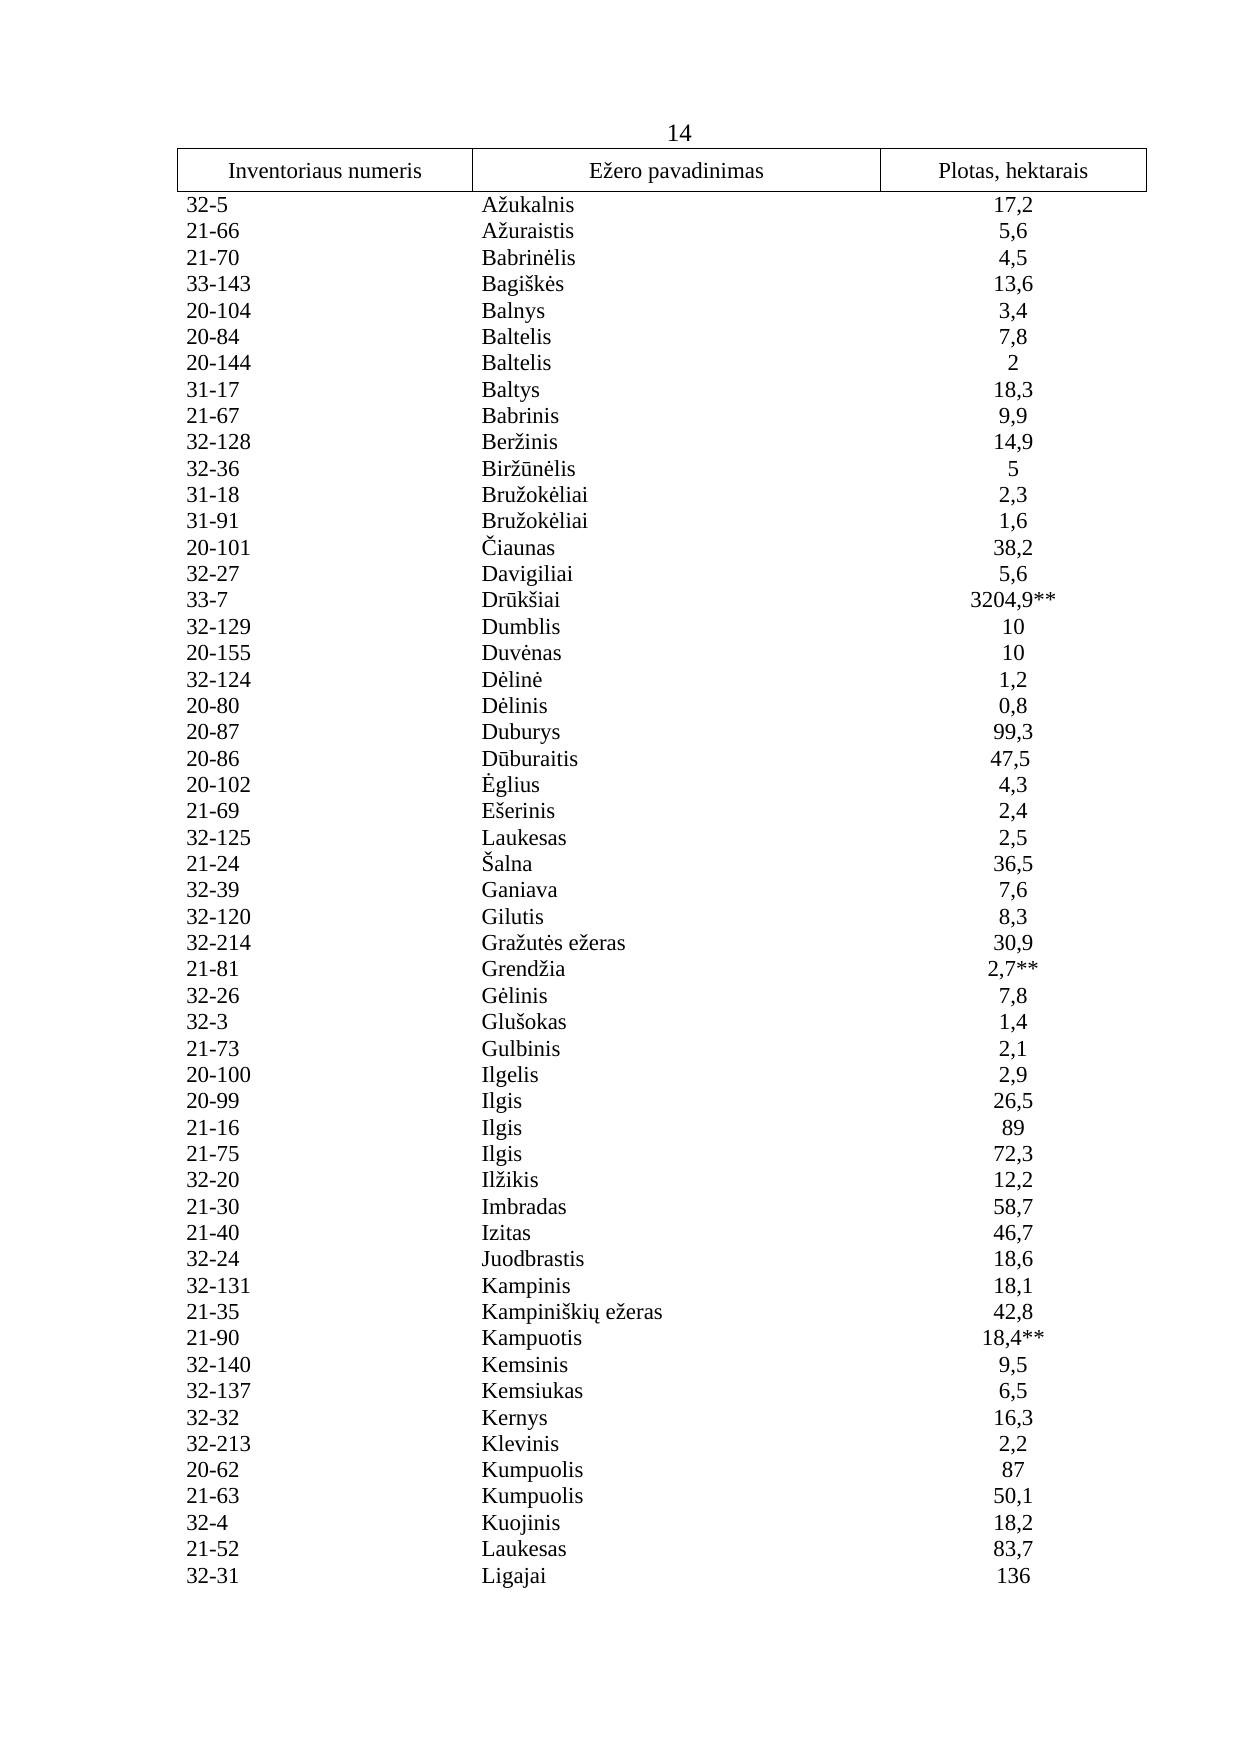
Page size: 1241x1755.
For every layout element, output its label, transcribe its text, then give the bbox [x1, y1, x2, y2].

table_cell Klevinis [473, 1430, 880, 1456]
table_cell Babrinėlis [473, 244, 880, 270]
table_cell 1,4 [880, 1008, 1146, 1034]
table_cell Dėlinis [473, 692, 880, 718]
table_cell 50,1 [880, 1483, 1146, 1509]
table_cell 99,3 [880, 718, 1146, 745]
table_cell Drūkšiai [473, 587, 880, 613]
table_cell Dėlinė [473, 666, 880, 692]
table_cell Ilgis [473, 1087, 880, 1114]
table_cell 20-80 [177, 692, 473, 718]
table_cell Baltys [473, 376, 880, 402]
table_cell 32-20 [177, 1166, 473, 1193]
table_cell 1,6 [880, 508, 1146, 534]
table_cell 21-40 [177, 1219, 473, 1245]
table_cell 18,3 [880, 376, 1146, 402]
table_cell 21-70 [177, 244, 473, 270]
table_cell 20-87 [177, 718, 473, 745]
table_cell Ilgis [473, 1114, 880, 1140]
table_cell 32-131 [177, 1272, 473, 1298]
table_cell 32-124 [177, 666, 473, 692]
table_cell 13,6 [880, 270, 1146, 297]
table_cell Laukesas [473, 824, 880, 850]
table_cell Kuojinis [473, 1509, 880, 1535]
table_cell 10 [880, 639, 1146, 666]
table_cell 32-36 [177, 455, 473, 481]
table_cell Kampuotis [473, 1325, 880, 1351]
table_cell Gilutis [473, 903, 880, 929]
table_cell 21-75 [177, 1140, 473, 1166]
table_cell 21-35 [177, 1298, 473, 1324]
table_cell 18,6 [880, 1245, 1146, 1272]
table_cell Juodbrastis [473, 1245, 880, 1272]
table_cell Baltelis [473, 323, 880, 349]
table_cell Kernys [473, 1404, 880, 1430]
table_cell 58,7 [880, 1193, 1146, 1219]
table_cell 20-101 [177, 534, 473, 560]
table_cell 32-128 [177, 429, 473, 455]
table_cell 20-104 [177, 297, 473, 323]
table_cell Kumpuolis [473, 1483, 880, 1509]
table_cell Ilžikis [473, 1166, 880, 1193]
table_cell 32-32 [177, 1404, 473, 1430]
table_cell 31-91 [177, 508, 473, 534]
table_cell 2,4 [880, 798, 1146, 824]
table_cell Kemsinis [473, 1351, 880, 1377]
table_cell 21-24 [177, 850, 473, 876]
table_cell 4,3 [880, 771, 1146, 797]
table_cell 5 [880, 455, 1146, 481]
table_cell 2,2 [880, 1430, 1146, 1456]
table_cell 32-39 [177, 876, 473, 903]
table_header Ežero pavadinimas [473, 149, 880, 191]
table_cell 20-100 [177, 1061, 473, 1087]
table_cell 16,3 [880, 1404, 1146, 1430]
table_cell 7,6 [880, 876, 1146, 903]
table_cell Bagiškės [473, 270, 880, 297]
table_cell 20-155 [177, 639, 473, 666]
table_cell 18,1 [880, 1272, 1146, 1298]
table_cell 21-66 [177, 218, 473, 244]
table_cell 21-52 [177, 1535, 473, 1562]
table_cell Ažuraistis [473, 218, 880, 244]
table_cell Dumblis [473, 613, 880, 639]
table_cell Gulbinis [473, 1035, 880, 1061]
table_cell Baltelis [473, 349, 880, 376]
table_cell 7,8 [880, 323, 1146, 349]
table_cell 20-84 [177, 323, 473, 349]
table_cell Glušokas [473, 1008, 880, 1034]
table_cell 21-69 [177, 798, 473, 824]
table_cell 136 [880, 1562, 1146, 1588]
table_cell 32-5 [177, 192, 473, 218]
table_cell 20-144 [177, 349, 473, 376]
table_cell 31-17 [177, 376, 473, 402]
table_cell 46,7 [880, 1219, 1146, 1245]
table_cell Ilgelis [473, 1061, 880, 1087]
table_cell 21-16 [177, 1114, 473, 1140]
table_cell 2,3 [880, 481, 1146, 507]
table_cell Ešerinis [473, 798, 880, 824]
table_cell 3,4 [880, 297, 1146, 323]
table_cell 30,9 [880, 929, 1146, 956]
table_cell 14,9 [880, 429, 1146, 455]
table_cell Kemsiukas [473, 1377, 880, 1403]
table_cell Laukesas [473, 1535, 880, 1562]
table_cell 18,2 [880, 1509, 1146, 1535]
table_cell 4,5 [880, 244, 1146, 270]
table_cell Gražutės ežeras [473, 929, 880, 956]
table_cell Imbradas [473, 1193, 880, 1219]
table_cell Dūburaitis [473, 745, 880, 771]
table_cell 2,5 [880, 824, 1146, 850]
table_cell 32-125 [177, 824, 473, 850]
table_cell Balnys [473, 297, 880, 323]
table_cell 18,4** [880, 1325, 1146, 1351]
table_cell 20-62 [177, 1456, 473, 1483]
table_cell 12,2 [880, 1166, 1146, 1193]
table_cell Duburys [473, 718, 880, 745]
table_cell Ažukalnis [473, 192, 880, 218]
table_cell Beržinis [473, 429, 880, 455]
table_cell 32-27 [177, 560, 473, 587]
table_cell Biržūnėlis [473, 455, 880, 481]
table_cell 1,2 [880, 666, 1146, 692]
table_cell 21-30 [177, 1193, 473, 1219]
table_cell 32-129 [177, 613, 473, 639]
table_cell Ganiava [473, 876, 880, 903]
table_cell 32-24 [177, 1245, 473, 1272]
table_cell 9,5 [880, 1351, 1146, 1377]
table_cell 47,5 [880, 745, 1146, 771]
table_cell 32-120 [177, 903, 473, 929]
table_cell 21-63 [177, 1483, 473, 1509]
table_cell 0,8 [880, 692, 1146, 718]
table_cell Babrinis [473, 402, 880, 428]
table_cell 32-214 [177, 929, 473, 956]
table_cell 9,9 [880, 402, 1146, 428]
table_cell Kampiniškių ežeras [473, 1298, 880, 1324]
table_header Plotas, hektarais [881, 149, 1146, 191]
table_cell Čiaunas [473, 534, 880, 560]
table_cell 2,9 [880, 1061, 1146, 1087]
table_cell 3204,9** [880, 587, 1146, 613]
table_cell 72,3 [880, 1140, 1146, 1166]
table_cell 26,5 [880, 1087, 1146, 1114]
table_cell 21-90 [177, 1325, 473, 1351]
table_cell Duvėnas [473, 639, 880, 666]
table_cell 7,8 [880, 982, 1146, 1008]
table_cell 20-102 [177, 771, 473, 797]
table_cell 31-18 [177, 481, 473, 507]
table_cell 2,7** [880, 956, 1146, 982]
table_cell 32-213 [177, 1430, 473, 1456]
table_cell 83,7 [880, 1535, 1146, 1562]
table_cell 32-137 [177, 1377, 473, 1403]
table_cell Kampinis [473, 1272, 880, 1298]
table_cell 21-67 [177, 402, 473, 428]
table_cell 2,1 [880, 1035, 1146, 1061]
table_cell 20-99 [177, 1087, 473, 1114]
table_cell 20-86 [177, 745, 473, 771]
table_cell 87 [880, 1456, 1146, 1483]
table_cell Šalna [473, 850, 880, 876]
table_cell 36,5 [880, 850, 1146, 876]
table_cell Izitas [473, 1219, 880, 1245]
table_cell Kumpuolis [473, 1456, 880, 1483]
table_cell Gėlinis [473, 982, 880, 1008]
table_cell 32-31 [177, 1562, 473, 1588]
table_cell 2 [880, 349, 1146, 376]
table_cell 33-143 [177, 270, 473, 297]
table_header Inventoriaus numeris [178, 149, 472, 191]
table_cell 32-4 [177, 1509, 473, 1535]
table_cell 42,8 [880, 1298, 1146, 1324]
table_cell 89 [880, 1114, 1146, 1140]
table_cell 32-140 [177, 1351, 473, 1377]
table_cell 17,2 [880, 192, 1146, 218]
table_cell 33-7 [177, 587, 473, 613]
table_cell 38,2 [880, 534, 1146, 560]
table_cell Bružokėliai [473, 508, 880, 534]
table_cell Ilgis [473, 1140, 880, 1166]
table_cell 32-26 [177, 982, 473, 1008]
table_cell 6,5 [880, 1377, 1146, 1403]
table_cell 5,6 [880, 560, 1146, 587]
table_cell 8,3 [880, 903, 1146, 929]
table_cell Ėglius [473, 771, 880, 797]
table_cell 5,6 [880, 218, 1146, 244]
table_cell 21-73 [177, 1035, 473, 1061]
table_cell Davigiliai [473, 560, 880, 587]
table_cell 32-3 [177, 1008, 473, 1034]
table_cell Grendžia [473, 956, 880, 982]
table_cell 10 [880, 613, 1146, 639]
table_cell Ligajai [473, 1562, 880, 1588]
table_cell 21-81 [177, 956, 473, 982]
table_cell Bružokėliai [473, 481, 880, 507]
